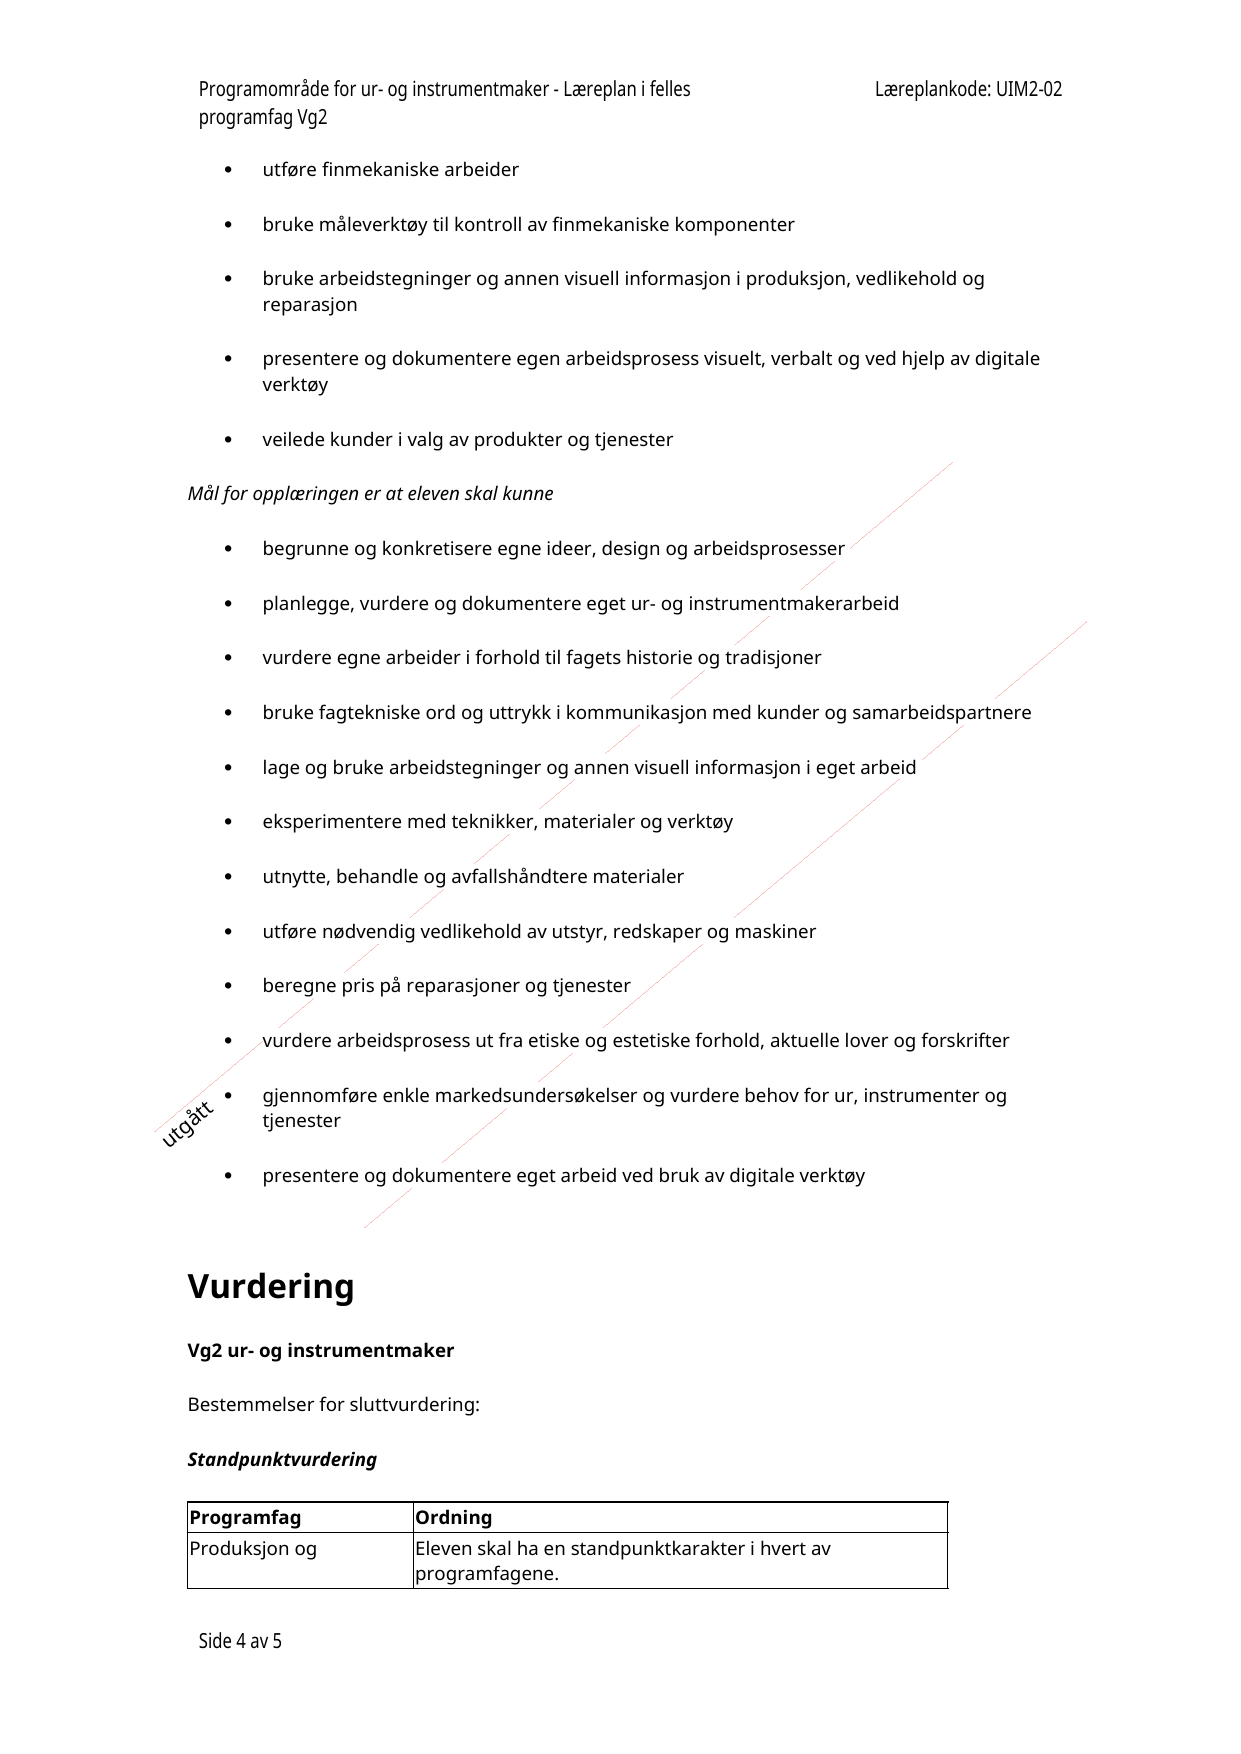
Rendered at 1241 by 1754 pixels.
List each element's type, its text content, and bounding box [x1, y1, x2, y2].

list bruke arbeidstegninger og annen visuell informasjon i produksjon, vedlikehold og reparasjon [363, 266, 1053, 317]
list gjennomføre enkle markedsundersøkelser og vurdere behov for ur, instrumenter og tjenester [225, 1082, 263, 1133]
text Vg2 ur- og instrumentmaker [454, 1337, 1053, 1363]
list presentere og dokumentere eget arbeid ved bruk av digitale verktøy [443, 1162, 1053, 1188]
list presentere og dokumentere egen arbeidsprosess visuelt, verbalt og ved hjelp av digitale verktøy [225, 346, 263, 397]
list beregne pris på reparasjoner og tjenester [640, 973, 1053, 998]
list utføre nødvendig vedlikehold av utstyr, redskaper og maskiner [822, 918, 1053, 944]
table_cell Produksjon og vedlikehold Produktutvikling [188, 1533, 413, 1587]
list utnytte, behandle og avfallshåndtere materialer [475, 863, 797, 889]
list utføre finmekaniske arbeider [524, 156, 1053, 182]
list vurdere arbeidsprosess ut fra etiske og estetiske forhold, aktuelle lover og forskrifter [604, 1027, 1053, 1053]
list veilede kunder i valg av produkter og tjenester [678, 426, 1053, 451]
list utnytte, behandle og avfallshåndtere materialer [225, 863, 473, 889]
text Bestemmelser for sluttvurdering: [480, 1392, 1053, 1417]
list utnytte, behandle og avfallshåndtere materialer [770, 863, 1053, 889]
list gjennomføre enkle markedsundersøkelser og vurdere behov for ur, instrumenter og tjenester [479, 1082, 1053, 1133]
subtitle Vurdering [364, 1217, 1053, 1308]
list vurdere egne arbeider i forhold til fagets historie og tradisjoner [827, 645, 1053, 670]
list begrunne og konkretisere egne ideer, design og arbeidsprosesser [850, 535, 1053, 561]
list eksperimentere med teknikker, materialer og verktøy [835, 809, 1053, 834]
list utføre finmekaniske arbeider [225, 156, 263, 182]
text Standpunktvurdering [379, 1446, 1053, 1472]
list presentere og dokumentere eget arbeid ved bruk av digitale verktøy [225, 1162, 441, 1188]
list bruke måleverktøy til kontroll av finmekaniske komponenter [800, 211, 1053, 236]
list presentere og dokumentere egen arbeidsprosess visuelt, verbalt og ved hjelp av digitale verktøy [333, 346, 1053, 397]
list lage og bruke arbeidstegninger og annen visuell informasjon i eget arbeid [922, 754, 1053, 779]
list gjennomføre enkle markedsundersøkelser og vurdere behov for ur, instrumenter og tjenester [346, 1108, 505, 1133]
list bruke arbeidstegninger og annen visuell informasjon i produksjon, vedlikehold og reparasjon [225, 266, 263, 317]
text Mål for opplæringen er at eleven skal kunne [561, 481, 928, 506]
list beregne pris på reparasjoner og tjenester [225, 973, 263, 998]
text Mål for opplæringen er at eleven skal kunne [902, 481, 1053, 506]
list planlegge, vurdere og dokumentere eget ur- og instrumentmakerarbeid [905, 590, 1053, 616]
list eksperimentere med teknikker, materialer og verktøy [738, 809, 862, 834]
list veilede kunder i valg av produkter og tjenester [225, 426, 263, 451]
